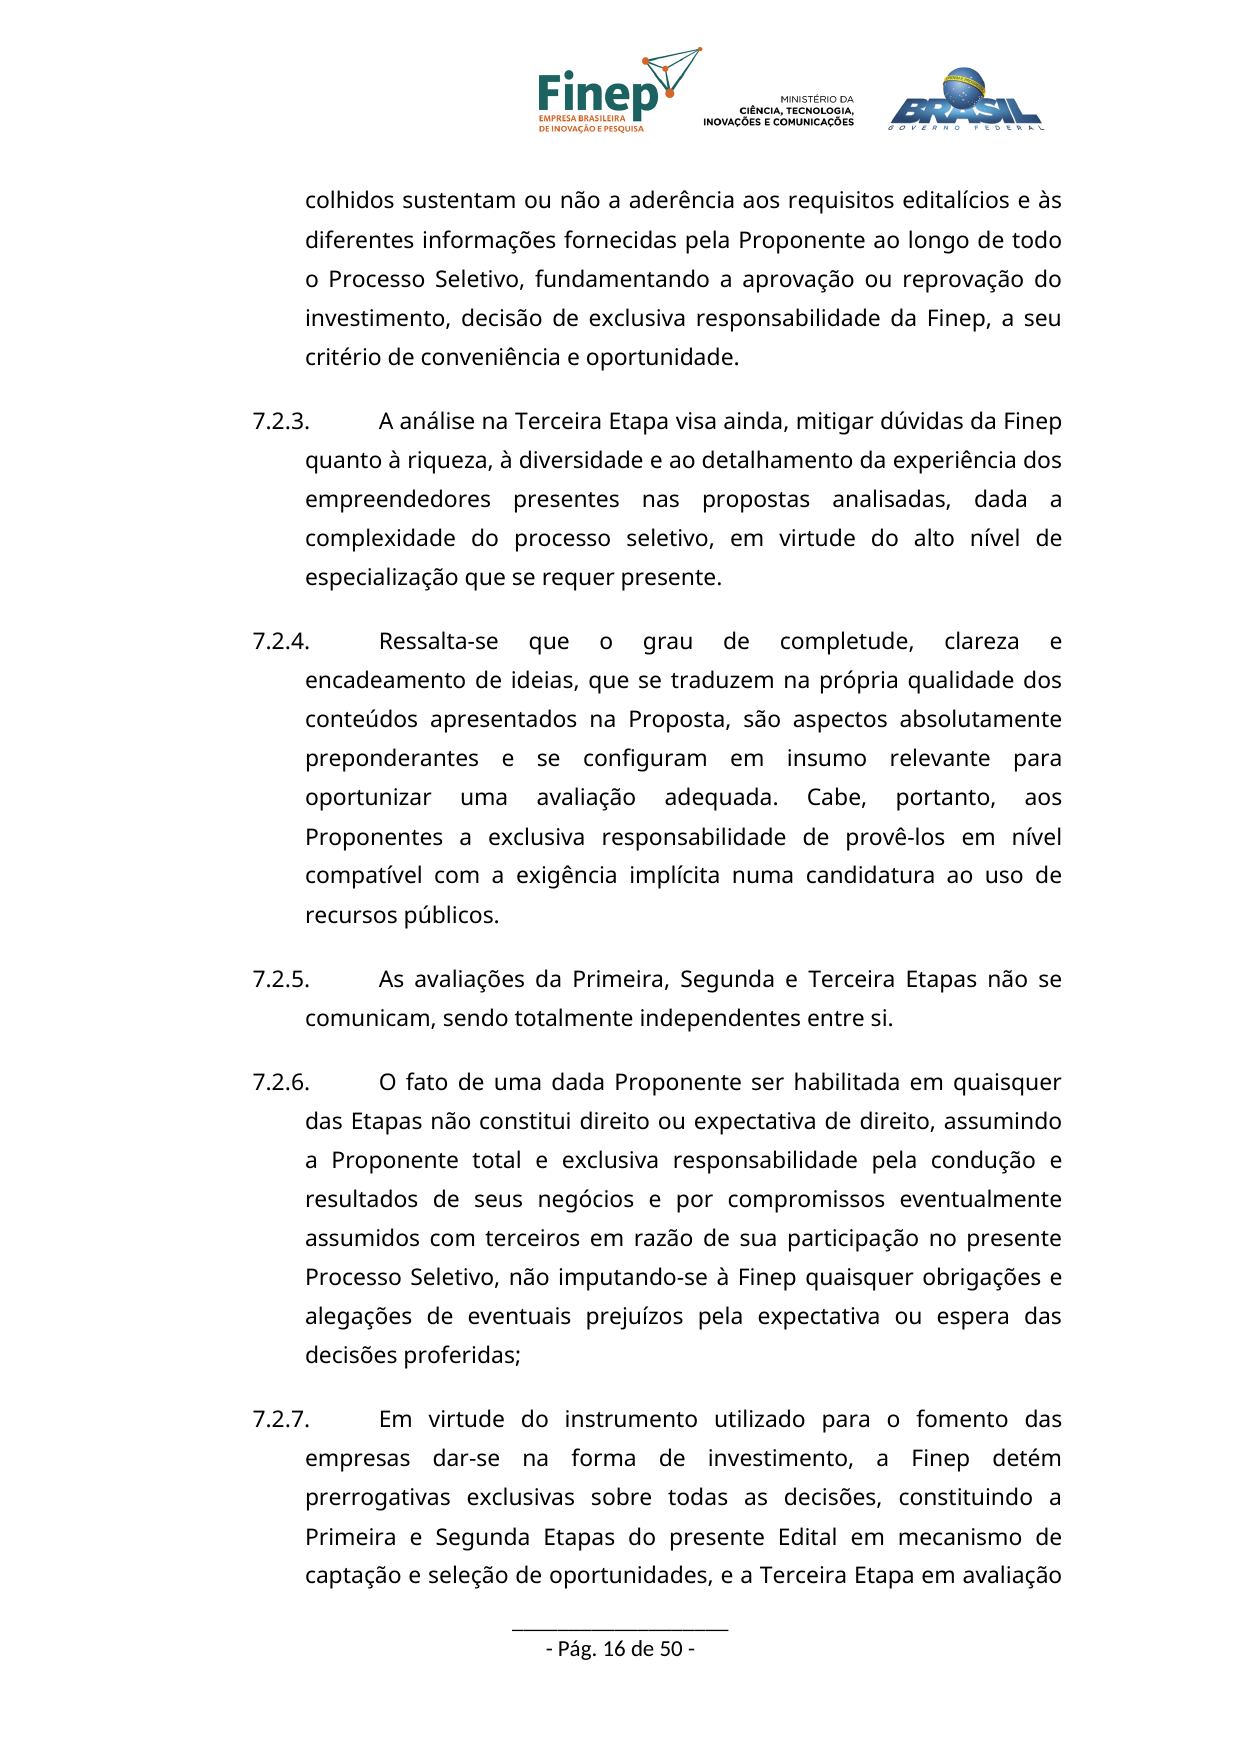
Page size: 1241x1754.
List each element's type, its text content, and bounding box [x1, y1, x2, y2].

list As avaliações da Primeira, Segunda e Terceira Etapas não se comunicam, sendo totalmente independentes entre si. [252, 963, 1063, 1033]
list A análise na Terceira Etapa visa ainda, mitigar dúvidas da Finep quanto à riqueza, à diversidade e ao detalhamento da experiência dos empreendedores presentes nas propostas analisadas, dada a complexidade do processo seletivo, em virtude do alto nível de especialização que se requer presente. [252, 405, 1063, 592]
list O fato de uma dada Proponente ser habilitada em quaisquer das Etapas não constitui direito ou expectativa de direito, assumindo a Proponente total e exclusiva responsabilidade pela condução e resultados de seus negócios e por compromissos eventualmente assumidos com terceiros em razão de sua participação no presente Processo Seletivo, não imputando-se à Finep quaisquer obrigações e alegações de eventuais prejuízos pela expectativa ou espera das decisões proferidas; [252, 1066, 1063, 1370]
list Em virtude do instrumento utilizado para o fomento das empresas dar-se na forma de investimento, a Finep detém prerrogativas exclusivas sobre todas as decisões, constituindo a Primeira e Segunda Etapas do presente Edital em mecanismo de captação e seleção de oportunidades, e a Terceira Etapa em avaliação [252, 1403, 1063, 1591]
list colhidos sustentam ou não a aderência aos requisitos editalícios e às diferentes informações fornecidas pela Proponente ao longo de todo o Processo Seletivo, fundamentando a aprovação ou reprovação do investimento, decisão de exclusiva responsabilidade da Finep, a seu critério de conveniência e oportunidade. [252, 184, 1063, 372]
list Ressalta-se que o grau de completude, clareza e encadeamento de ideias, que se traduzem na própria qualidade dos conteúdos apresentados na Proposta, são aspectos absolutamente preponderantes e se configuram em insumo relevante para oportunizar uma avaliação adequada. Cabe, portanto, aos Proponentes a exclusiva responsabilidade de provê-los em nível compatível com a exigência implícita numa candidatura ao uso de recursos públicos. [252, 625, 1063, 930]
